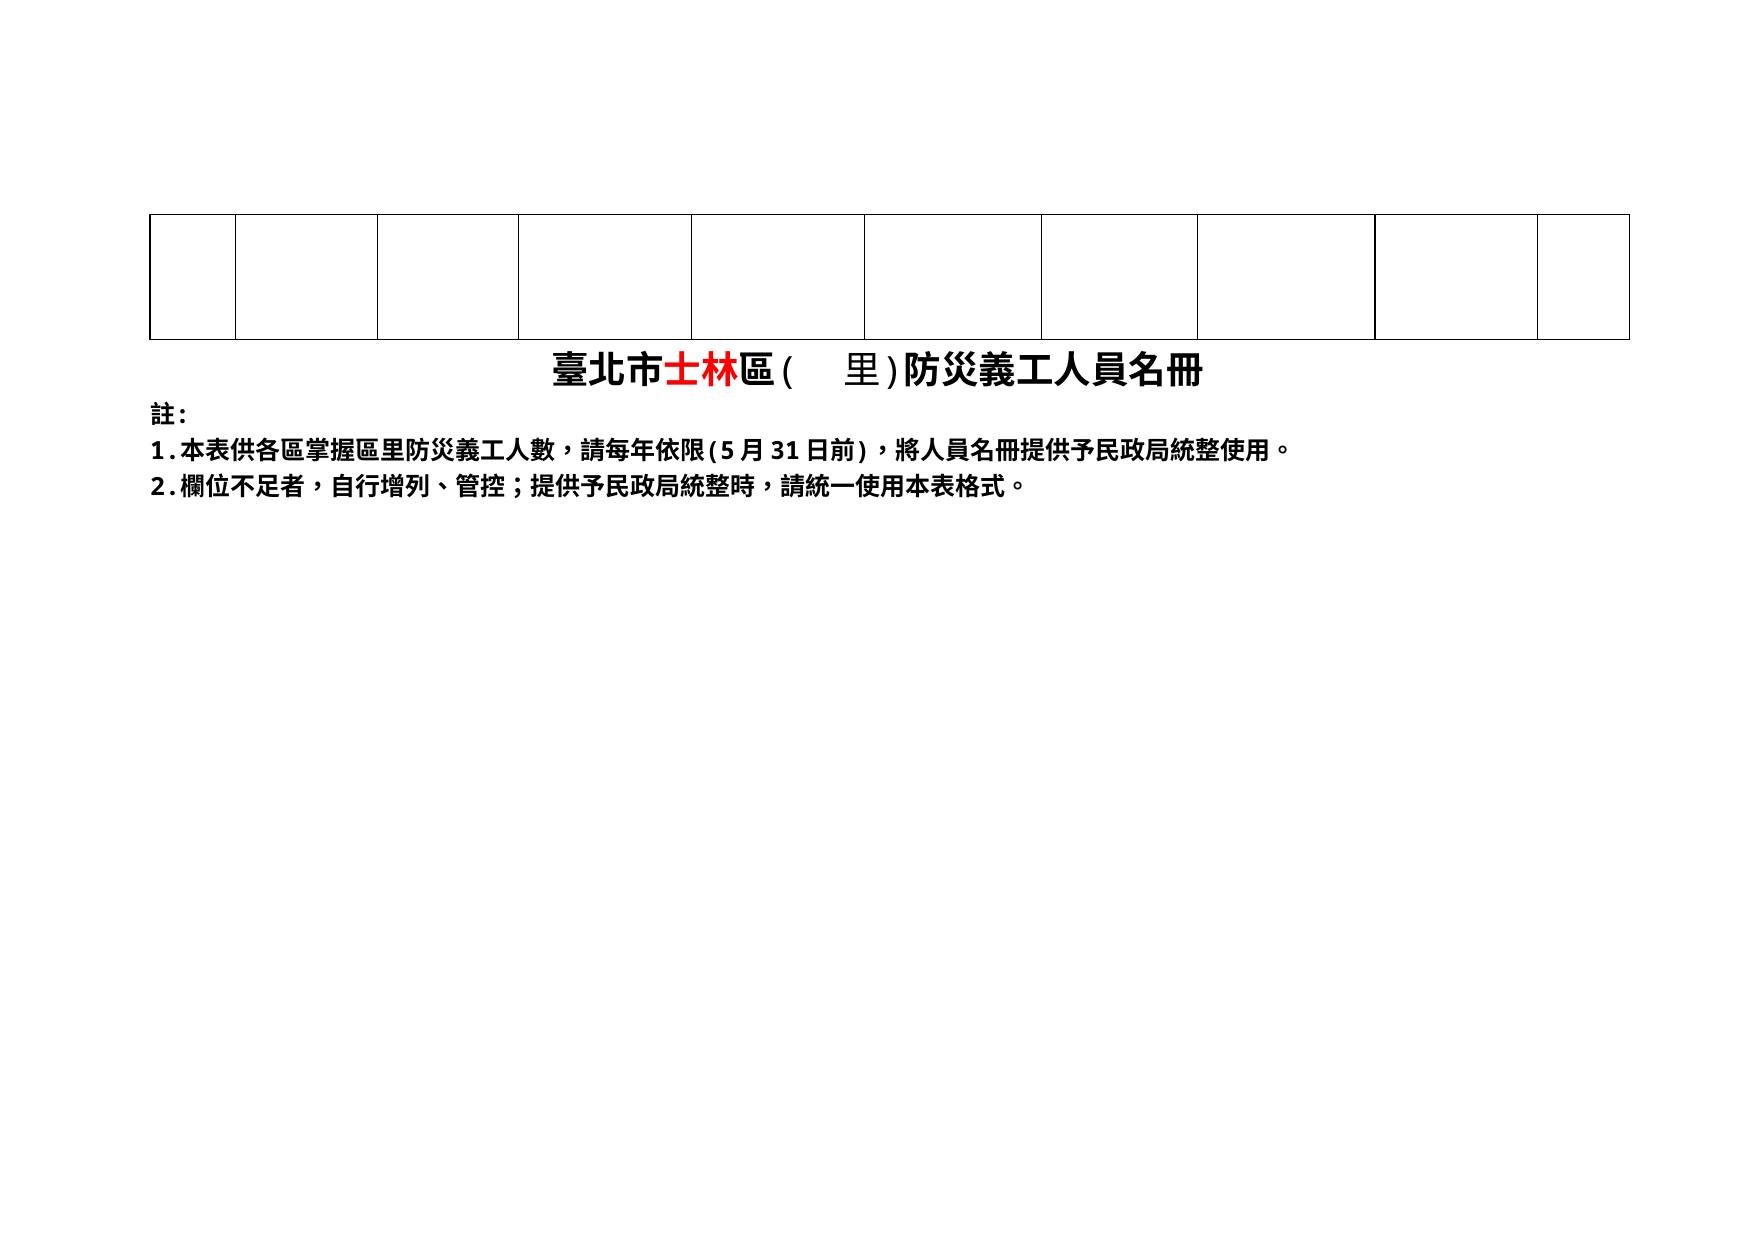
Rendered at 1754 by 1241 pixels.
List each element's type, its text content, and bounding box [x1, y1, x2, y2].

table_cell [1042, 215, 1197, 339]
table_cell [1538, 215, 1629, 339]
table_cell [1376, 215, 1537, 339]
text 臺北市士林區( 里)防災義工人員名冊 [150, 340, 1604, 394]
table_cell [865, 215, 1041, 339]
table_cell [692, 215, 864, 339]
table_cell [519, 215, 691, 339]
text 註: [150, 394, 1604, 431]
text 1.本表供各區掌握區里防災義工人數，請每年依限(5月31日前)，將人員名冊提供予民政局統整使用。 [150, 431, 1604, 467]
table_cell [378, 215, 518, 339]
text 2.欄位不足者，自行增列、管控；提供予民政局統整時，請統一使用本表格式。 [150, 467, 1604, 503]
table_cell [1198, 215, 1374, 339]
table_cell [236, 215, 377, 339]
table_cell [151, 215, 235, 339]
